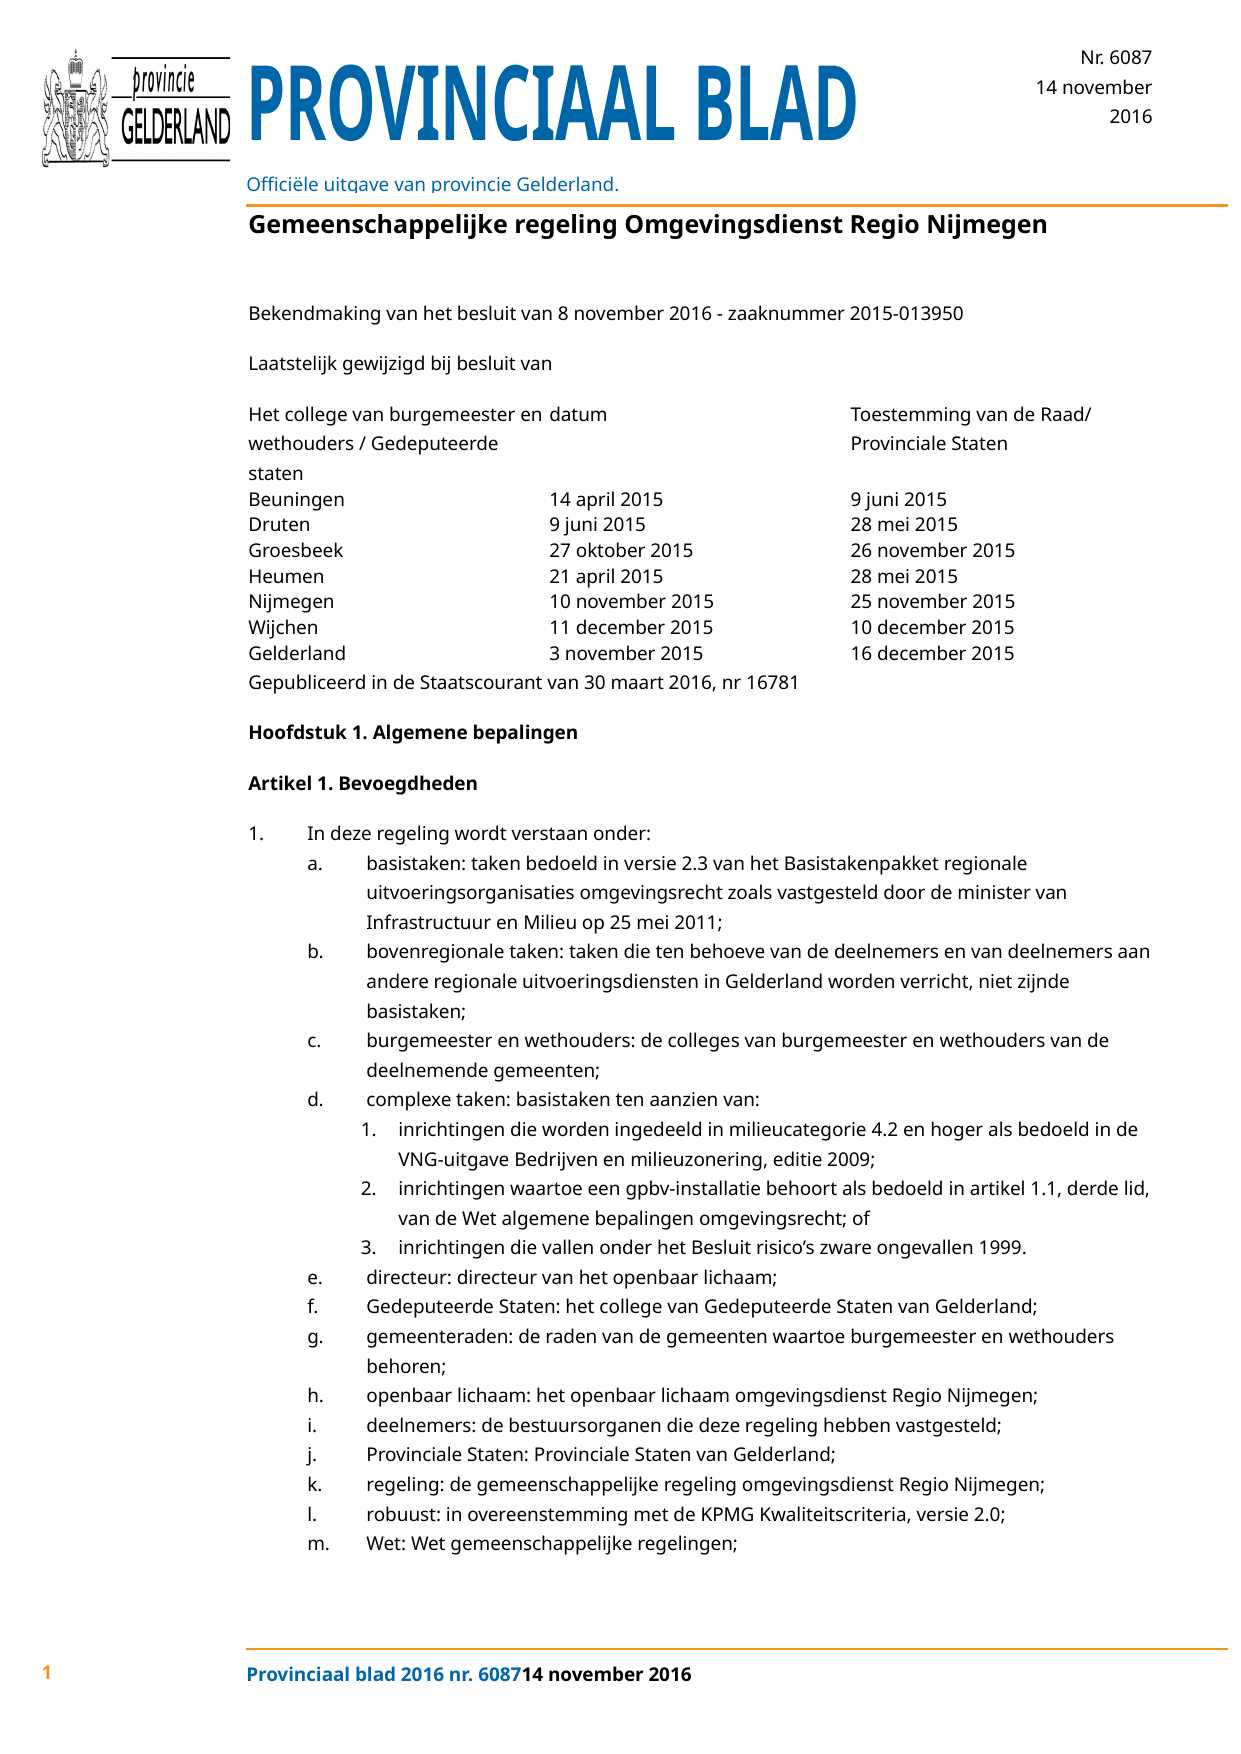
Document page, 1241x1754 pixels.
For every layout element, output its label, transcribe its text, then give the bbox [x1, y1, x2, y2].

text Bekendmaking van het besluit van 8 november 2016 - zaaknummer 2015-013950 [248, 300, 1152, 326]
text Gemeenschappelijke regeling Omgevingsdienst Regio Nijmegen [248, 207, 1152, 241]
table_cell Gelderland [248, 640, 549, 666]
list inrichtingen die vallen onder het Besluit risico’s zware ongevallen 1999. [361, 1234, 1152, 1260]
list burgemeester en wethouders: de colleges van burgemeester en wethouders van de deelnemende gemeenten; [307, 1027, 1152, 1083]
table_cell 27 oktober 2015 [549, 537, 850, 563]
table_cell Groesbeek [248, 537, 549, 563]
list robuust: in overeenstemming met de KPMG Kwaliteitscriteria, versie 2.0; [307, 1501, 1152, 1526]
table_cell 9 juni 2015 [850, 486, 1152, 511]
list openbaar lichaam: het openbaar lichaam omgevingsdienst Regio Nijmegen; [307, 1382, 1152, 1408]
table_cell Beuningen [248, 486, 549, 511]
list inrichtingen die worden ingedeeld in milieucategorie 4.2 en hoger als bedoeld in de VNG-uitgave Bedrijven en milieuzonering, editie 2009; [361, 1116, 1152, 1171]
text Laatstelijk gewijzigd bij besluit van [248, 350, 1152, 376]
picture [41, 47, 231, 172]
text Hoofdstuk 1. Algemene bepalingen [248, 719, 1152, 745]
table_cell 10 december 2015 [850, 614, 1152, 640]
table_header Toestemming van de Raad/ Provinciale Staten [850, 401, 1152, 486]
list basistaken: taken bedoeld in versie 2.3 van het Basistakenpakket regionale uitvoeringsorganisaties omgevingsrecht zoals vastgesteld door de minister van Infrastructuur en Milieu op 25 mei 2011; [307, 850, 1152, 935]
table_cell 3 november 2015 [549, 640, 850, 666]
table_cell Wijchen [248, 614, 549, 640]
table_cell 21 april 2015 [549, 563, 850, 589]
table_cell 10 november 2015 [549, 589, 850, 614]
table_cell Nijmegen [248, 589, 549, 614]
table_cell Druten [248, 511, 549, 537]
list In deze regeling wordt verstaan onder: [248, 820, 1152, 846]
table_cell 26 november 2015 [850, 537, 1152, 563]
list Gedeputeerde Staten: het college van Gedeputeerde Staten van Gelderland; [307, 1294, 1152, 1319]
table_cell 14 april 2015 [549, 486, 850, 511]
list directeur: directeur van het openbaar lichaam; [307, 1264, 1152, 1290]
table_cell 28 mei 2015 [850, 563, 1152, 589]
list gemeenteraden: de raden van de gemeenten waartoe burgemeester en wethouders behoren; [307, 1323, 1152, 1378]
list Wet: Wet gemeenschappelijke regelingen; [307, 1530, 1152, 1556]
list regeling: de gemeenschappelijke regeling omgevingsdienst Regio Nijmegen; [307, 1471, 1152, 1497]
table_cell 25 november 2015 [850, 589, 1152, 614]
list Provinciale Staten: Provinciale Staten van Gelderland; [307, 1442, 1152, 1467]
table_header datum [549, 401, 850, 486]
list deelnemers: de bestuursorganen die deze regeling hebben vastgesteld; [307, 1412, 1152, 1438]
list bovenregionale taken: taken die ten behoeve van de deelnemers en van deelnemers aan andere regionale uitvoeringsdiensten in Gelderland worden verricht, niet zijnde basistaken; [307, 939, 1152, 1023]
table_cell Heumen [248, 563, 549, 589]
text Gepubliceerd in de Staatscourant van 30 maart 2016, nr 16781 [248, 669, 1152, 695]
list complexe taken: basistaken ten aanzien van: [307, 1087, 1152, 1112]
table_cell 16 december 2015 [850, 640, 1152, 666]
table_cell 9 juni 2015 [549, 511, 850, 537]
table_header Het college van burgemeester en wethouders / Gedeputeerde staten [248, 401, 549, 486]
list inrichtingen waartoe een gpbv-installatie behoort als bedoeld in artikel 1.1, derde lid, van de Wet algemene bepalingen omgevingsrecht; of [361, 1175, 1152, 1231]
text Artikel 1. Bevoegdheden [248, 770, 1152, 796]
table_cell 28 mei 2015 [850, 511, 1152, 537]
table_cell 11 december 2015 [549, 614, 850, 640]
